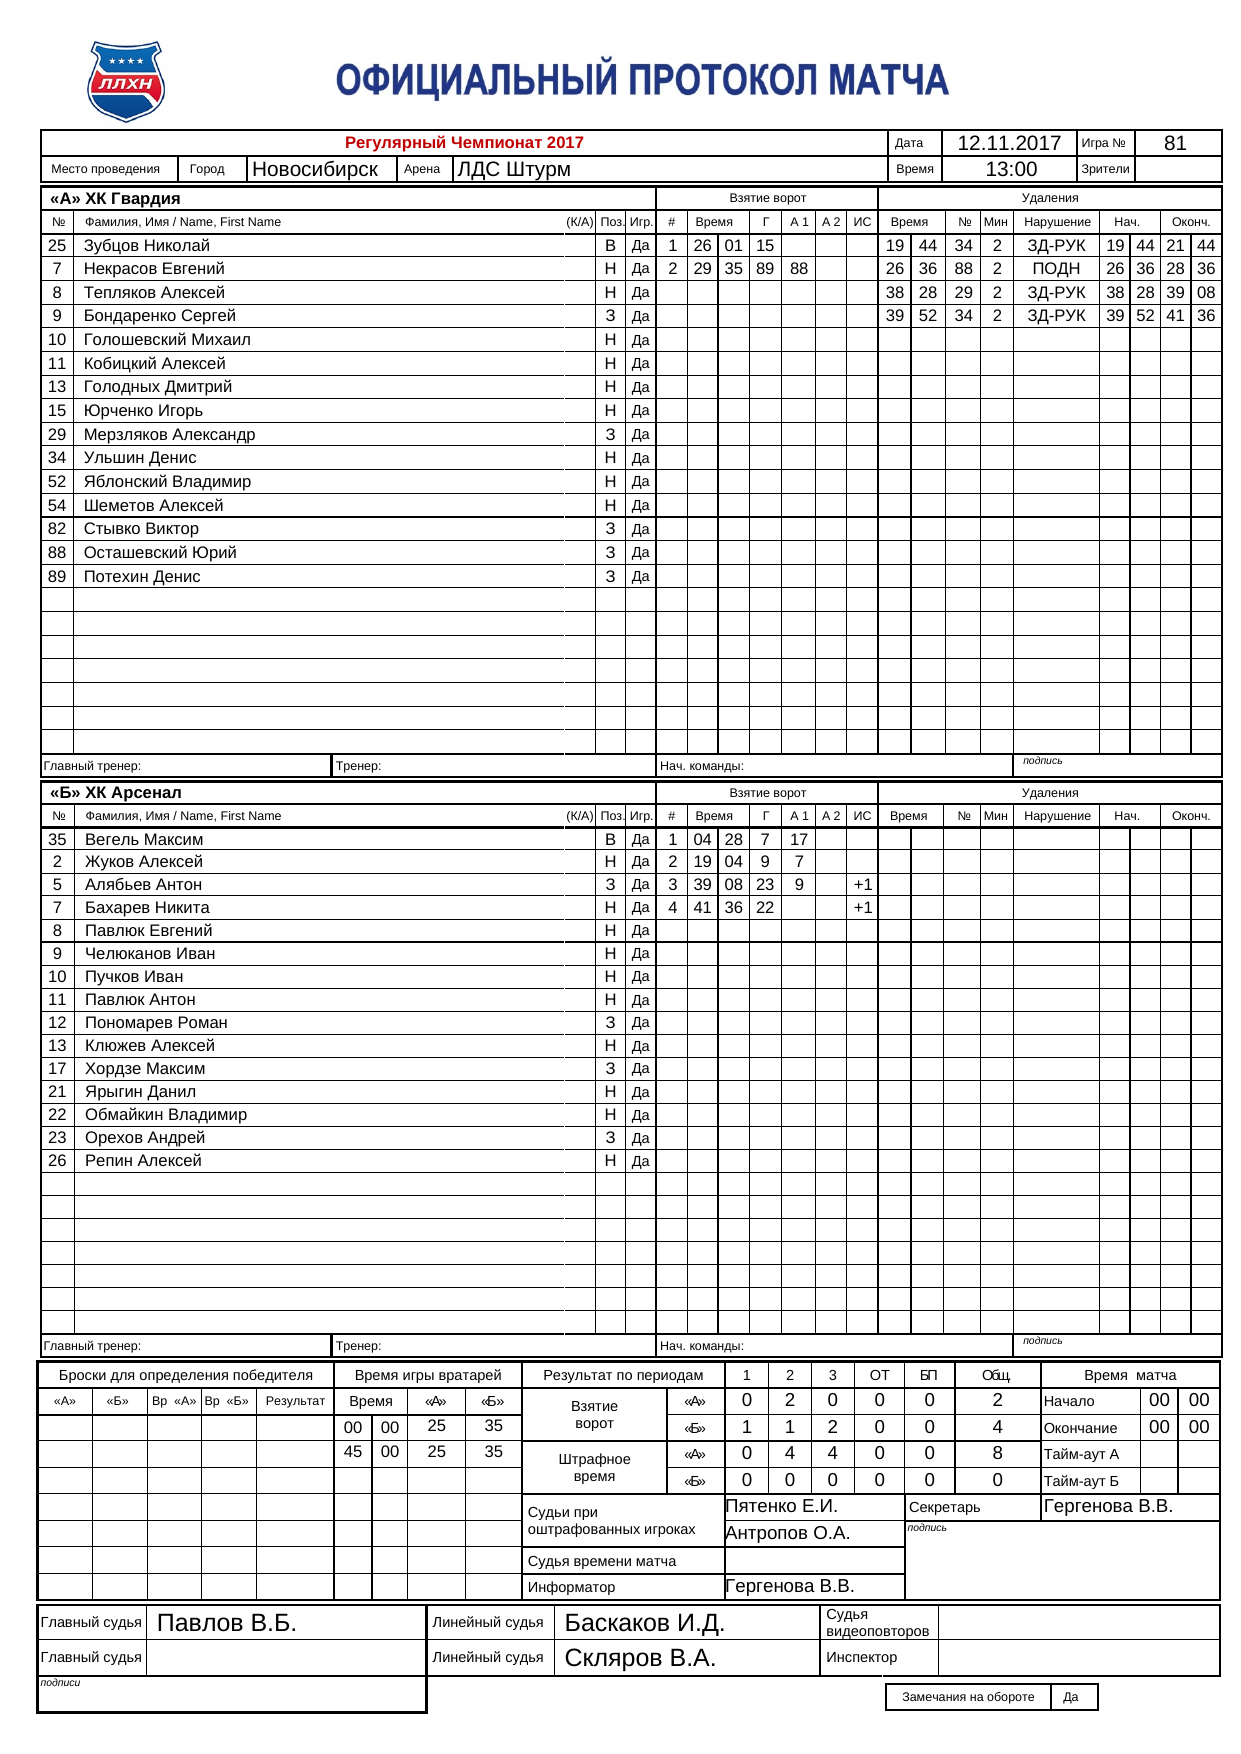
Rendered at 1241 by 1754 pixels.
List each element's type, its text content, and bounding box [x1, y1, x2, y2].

table_cell [879, 896, 910, 918]
table_cell 34 [946, 305, 980, 327]
table_cell [719, 989, 749, 1011]
table_cell [1100, 1311, 1129, 1333]
table_cell Главный тренер: [42, 755, 330, 776]
table_header Да [1052, 1685, 1097, 1709]
table_cell [1014, 1311, 1099, 1333]
table_cell [657, 1288, 687, 1310]
table_cell [1161, 707, 1190, 729]
table_cell З [596, 565, 625, 587]
table_cell [750, 470, 781, 493]
table_cell [688, 541, 717, 564]
table_cell [565, 1265, 595, 1287]
table_cell [782, 328, 815, 351]
table_cell [912, 328, 945, 351]
table_cell [657, 920, 687, 941]
table_cell Штрафное время [523, 1442, 666, 1493]
table_cell [1131, 423, 1160, 445]
table_cell 0 [855, 1468, 904, 1493]
table_cell [1161, 612, 1190, 634]
table_cell [847, 707, 877, 729]
table_cell [428, 1677, 882, 1711]
table_cell [1100, 966, 1129, 987]
table_cell [750, 1081, 781, 1103]
table_cell [816, 518, 846, 540]
table_cell [657, 1265, 687, 1287]
table_cell [1161, 541, 1190, 564]
table_cell [408, 1574, 465, 1599]
table_cell [148, 1547, 201, 1573]
table_cell [879, 920, 910, 941]
table_cell [1131, 829, 1160, 849]
table_cell [1161, 989, 1190, 1011]
table_cell [1192, 920, 1221, 941]
table_cell [1192, 966, 1221, 987]
table_cell 00 [1141, 1389, 1177, 1413]
table_cell 28 [912, 281, 945, 303]
table_cell Н [596, 1035, 625, 1057]
table_cell [981, 376, 1013, 398]
table_cell [782, 235, 815, 256]
table_cell [981, 1219, 1013, 1241]
table_cell [912, 446, 945, 469]
table_cell [466, 1547, 521, 1573]
table_cell [816, 1288, 846, 1310]
table_cell 2 [657, 257, 687, 280]
table_cell [847, 541, 877, 564]
table_cell Новосибирск [248, 157, 396, 181]
table_cell Тайм-аут А [1042, 1441, 1140, 1467]
table_cell [847, 399, 877, 422]
table_cell [782, 920, 815, 941]
table_cell «Б» [668, 1415, 724, 1440]
table_cell [148, 1521, 201, 1546]
table_cell [1100, 470, 1129, 493]
table_cell [847, 588, 877, 611]
table_cell 38 [1100, 281, 1129, 303]
table_cell [946, 707, 980, 729]
table_cell [847, 1127, 877, 1149]
table_cell [912, 1288, 943, 1310]
table_cell [816, 659, 846, 682]
table_cell [981, 1127, 1013, 1149]
table_cell [750, 305, 781, 327]
table_header «А» ХК Гвардия [42, 188, 655, 209]
table_cell [39, 1441, 92, 1467]
table_cell [565, 1288, 595, 1310]
table_cell [782, 1196, 815, 1218]
table_cell [946, 328, 980, 351]
table_cell [912, 659, 945, 682]
table_cell [816, 1219, 846, 1241]
table_cell Н [596, 376, 625, 398]
table_cell [912, 612, 945, 634]
table_cell [847, 352, 877, 374]
table_cell [93, 1547, 147, 1573]
table_cell [1014, 1058, 1099, 1079]
table_cell [782, 1058, 815, 1079]
table_cell [93, 1521, 147, 1546]
table_cell [719, 1265, 749, 1287]
table_cell 19 [688, 850, 717, 872]
table_cell [1161, 966, 1190, 987]
table_cell [688, 730, 717, 753]
table_cell [373, 1521, 407, 1546]
table_cell «А» [668, 1389, 724, 1413]
table_cell Да [626, 352, 655, 374]
table_cell [657, 683, 687, 706]
table_cell [688, 1150, 717, 1172]
table_cell 4 [812, 1442, 854, 1467]
table_cell 29 [688, 257, 717, 280]
table_cell [946, 518, 980, 540]
table_cell Н [596, 989, 625, 1011]
table_cell 8 [956, 1442, 1040, 1467]
table_cell [1100, 494, 1129, 516]
table_cell # [657, 805, 687, 826]
table_cell Да [626, 896, 655, 918]
table_cell [1131, 446, 1160, 469]
table_cell [981, 541, 1013, 564]
table_cell [719, 541, 749, 564]
table_cell 0 [769, 1468, 811, 1493]
table_cell [1131, 376, 1160, 398]
table_cell [565, 707, 595, 729]
table_cell [1100, 399, 1129, 422]
table_cell [1131, 659, 1160, 682]
table_cell [816, 612, 846, 634]
table_cell [847, 305, 877, 327]
table_cell 2 [981, 257, 1013, 280]
table_header Взятие ворот [657, 783, 877, 803]
table_cell Бахарев Никита [75, 896, 564, 918]
table_cell [1161, 352, 1190, 374]
table_cell [1192, 730, 1221, 753]
table_cell [816, 966, 846, 987]
table_cell [1131, 541, 1160, 564]
table_cell [782, 376, 815, 398]
table_cell 7 [42, 896, 74, 918]
table_cell Некрасов Евгений [74, 257, 564, 280]
table_cell [1192, 1012, 1221, 1033]
table_cell [816, 352, 846, 374]
table_cell 36 [1192, 257, 1221, 280]
table_cell [1131, 494, 1160, 516]
table_cell 23 [42, 1127, 74, 1149]
table_cell [1100, 1012, 1129, 1033]
table_cell Да [626, 1035, 655, 1057]
table_cell [1192, 612, 1221, 634]
table_cell [946, 659, 980, 682]
table_cell 2 [769, 1389, 811, 1413]
table_cell [1161, 1173, 1190, 1195]
table_cell [565, 518, 595, 540]
table_cell Н [596, 920, 625, 941]
table_cell 10 [42, 328, 73, 351]
table_cell [912, 565, 945, 587]
table_cell Н [596, 446, 625, 469]
table_cell [1131, 1150, 1160, 1172]
table_cell [879, 565, 910, 587]
table_cell [1131, 399, 1160, 422]
table_cell [912, 966, 943, 987]
table_cell 45 [335, 1441, 371, 1467]
table_cell [726, 1548, 904, 1573]
table_cell [944, 850, 980, 872]
table_cell [688, 707, 717, 729]
table_cell [847, 1242, 877, 1264]
table_cell [879, 1265, 910, 1287]
table_cell [1131, 896, 1160, 918]
table_cell [565, 1311, 595, 1333]
table_cell [657, 1196, 687, 1218]
table_cell [688, 1012, 717, 1033]
table_cell 8 [42, 920, 74, 941]
table_cell Бондаренко Сергей [74, 305, 564, 327]
table_cell [847, 1081, 877, 1103]
table_cell [981, 612, 1013, 634]
table_cell 89 [750, 257, 781, 280]
table_cell [1014, 1035, 1099, 1057]
table_cell 2 [657, 850, 687, 872]
table_cell [1100, 707, 1129, 729]
table_cell [75, 1288, 564, 1310]
table_header Результат по периодам [523, 1363, 724, 1387]
table_cell [373, 1494, 407, 1520]
table_cell [912, 829, 943, 849]
table_cell 88 [946, 257, 980, 280]
table_cell Н [596, 352, 625, 374]
table_header Замечания на обороте [887, 1685, 1050, 1709]
table_cell подпись [1014, 755, 1221, 776]
table_cell [657, 376, 687, 398]
table_cell [1100, 730, 1129, 753]
table_cell [1100, 541, 1129, 564]
table_cell [1192, 707, 1221, 729]
table_cell [1131, 1127, 1160, 1149]
table_cell [1131, 989, 1160, 1011]
table_cell Да [626, 829, 655, 849]
table_cell [657, 423, 687, 445]
table_cell подпись [1014, 1335, 1221, 1356]
table_cell [946, 423, 980, 445]
table_cell Обмайкин Владимир [75, 1104, 564, 1126]
table_cell [1014, 1219, 1099, 1241]
table_cell 2 [812, 1415, 854, 1440]
table_cell [847, 518, 877, 540]
table_cell [1161, 943, 1190, 964]
table_cell [750, 1127, 781, 1149]
table_cell [688, 1219, 717, 1241]
table_cell 1 [657, 235, 687, 256]
table_cell [847, 1219, 877, 1241]
table_cell 35 [466, 1441, 521, 1467]
table_cell [335, 1521, 371, 1546]
table_cell Тренер: [333, 755, 655, 776]
table_cell [981, 1081, 1013, 1103]
table_cell [847, 850, 877, 872]
table_cell [816, 565, 846, 587]
table_cell [912, 943, 943, 964]
table_cell [719, 281, 749, 303]
table_cell [816, 235, 846, 256]
table_cell Да [626, 494, 655, 516]
table_cell 26 [1100, 257, 1129, 280]
table_cell [847, 829, 877, 849]
table_cell [565, 966, 595, 987]
table_cell Да [626, 423, 655, 445]
table_cell [626, 730, 655, 753]
table_cell [1014, 850, 1099, 872]
table_cell [1192, 1196, 1221, 1218]
table_cell Пономарев Роман [75, 1012, 564, 1033]
table_cell [847, 683, 877, 706]
table_cell [565, 874, 595, 895]
table_cell 00 [373, 1416, 407, 1440]
table_cell [408, 1521, 465, 1546]
table_cell [42, 730, 73, 753]
table_cell 04 [688, 829, 717, 849]
table_cell [816, 730, 846, 753]
table_cell [944, 1196, 980, 1218]
table_cell 9 [782, 874, 815, 895]
table_cell 0 [905, 1442, 954, 1467]
table_cell 29 [42, 423, 73, 445]
table_cell З [596, 1127, 625, 1149]
table_cell [1192, 1058, 1221, 1079]
table_cell [565, 565, 595, 587]
table_header 3 [812, 1363, 854, 1387]
table_cell [1014, 612, 1099, 634]
table_cell [1131, 1173, 1160, 1195]
table_cell Время [889, 157, 941, 181]
table_cell [719, 966, 749, 987]
table_header «Б» ХК Арсенал [42, 783, 655, 803]
table_cell 0 [905, 1415, 954, 1440]
table_cell [75, 1196, 564, 1218]
table_cell Н [596, 257, 625, 280]
table_cell [596, 659, 625, 682]
table_cell [1100, 896, 1129, 918]
table_cell Да [626, 376, 655, 398]
table_header Игра № [1078, 131, 1134, 155]
table_cell (К/А) [565, 211, 595, 233]
table_cell [202, 1547, 256, 1573]
table_cell Линейный судья [428, 1640, 554, 1675]
table_cell [879, 1219, 910, 1241]
table_cell [981, 1104, 1013, 1126]
table_cell [1100, 1173, 1129, 1195]
picture [5, 28, 1179, 129]
table_cell 7 [782, 850, 815, 872]
table_cell Главный судья [39, 1606, 146, 1639]
table_cell [782, 1035, 815, 1057]
table_cell [847, 1311, 877, 1333]
table_cell [373, 1547, 407, 1573]
table_cell [719, 612, 749, 634]
table_cell [750, 1196, 781, 1218]
table_cell Тренер: [333, 1335, 655, 1356]
table_cell 25 [42, 235, 73, 256]
table_cell Поз. [596, 805, 625, 826]
table_cell [847, 470, 877, 493]
table_cell 00 [1141, 1415, 1177, 1440]
table_cell [847, 1150, 877, 1172]
table_cell [42, 1311, 74, 1333]
table_cell [1100, 1081, 1129, 1103]
table_cell [75, 1311, 564, 1333]
table_cell [596, 588, 625, 611]
table_cell 1 [726, 1415, 768, 1440]
table_cell Юрченко Игорь [74, 399, 564, 422]
table_cell [1131, 1012, 1160, 1033]
table_cell Арена [398, 157, 452, 181]
table_cell [565, 376, 595, 398]
table_cell [1192, 328, 1221, 351]
table_cell [719, 1012, 749, 1033]
table_cell Да [626, 920, 655, 941]
table_cell [944, 1242, 980, 1264]
table_cell [879, 850, 910, 872]
table_cell [879, 829, 910, 849]
table_cell [847, 235, 877, 256]
table_cell [657, 494, 687, 516]
table_cell 41 [1161, 305, 1190, 327]
table_cell [688, 1311, 717, 1333]
table_cell [596, 636, 625, 658]
table_cell [1161, 446, 1190, 469]
table_cell [565, 683, 595, 706]
table_cell [1131, 518, 1160, 540]
table_cell Н [596, 1081, 625, 1103]
table_cell ИС [847, 211, 877, 233]
table_cell [981, 707, 1013, 729]
table_cell [39, 1468, 92, 1493]
table_cell [335, 1547, 371, 1573]
table_cell [1131, 874, 1160, 895]
table_cell [1099, 1682, 1220, 1711]
table_cell Да [626, 1058, 655, 1079]
table_cell [879, 1012, 910, 1033]
table_cell [565, 730, 595, 753]
table_cell [816, 281, 846, 303]
table_cell «Б» [668, 1468, 724, 1493]
table_cell [879, 1081, 910, 1103]
table_cell [750, 636, 781, 658]
table_cell Поз. [596, 211, 625, 233]
table_cell 25 [408, 1441, 465, 1467]
table_cell [981, 1035, 1013, 1057]
table_cell [750, 1219, 781, 1241]
table_cell 19 [1100, 235, 1129, 256]
table_cell [408, 1468, 465, 1493]
table_cell +1 [847, 874, 877, 895]
table_cell [944, 1311, 980, 1333]
table_cell [782, 730, 815, 753]
table_cell [565, 399, 595, 422]
table_cell 0 [726, 1442, 768, 1467]
table_cell [1014, 1081, 1099, 1103]
table_cell [657, 1127, 687, 1149]
table_cell 52 [912, 305, 945, 327]
table_cell [1014, 541, 1099, 564]
table_cell [1192, 1127, 1221, 1149]
table_cell [75, 1265, 564, 1287]
table_cell [565, 1012, 595, 1033]
table_cell 9 [42, 305, 73, 327]
table_cell [1014, 683, 1099, 706]
table_cell [1192, 588, 1221, 611]
table_cell Н [596, 1150, 625, 1172]
table_cell [944, 1265, 980, 1287]
table_cell [688, 423, 717, 445]
table_cell [946, 446, 980, 469]
table_cell 11 [42, 352, 73, 374]
table_cell [816, 470, 846, 493]
table_cell Игр. [626, 211, 655, 233]
table_header ОТ [855, 1363, 904, 1387]
table_cell [981, 943, 1013, 964]
table_cell [657, 1311, 687, 1333]
table_cell [719, 518, 749, 540]
table_cell [657, 446, 687, 469]
table_cell [1014, 989, 1099, 1011]
table_cell Да [626, 1012, 655, 1033]
table_cell [883, 1677, 1220, 1681]
table_cell [626, 683, 655, 706]
table_cell [202, 1441, 256, 1467]
table_cell [1014, 1012, 1099, 1033]
table_cell [719, 1196, 749, 1218]
table_cell [1014, 1242, 1099, 1264]
table_cell [74, 612, 564, 634]
table_cell [879, 683, 910, 706]
table_cell [565, 1219, 595, 1241]
table_cell [750, 541, 781, 564]
table_cell [565, 352, 595, 374]
table_cell [1100, 565, 1129, 587]
table_cell [565, 989, 595, 1011]
table_cell [408, 1547, 465, 1573]
table_cell 7 [42, 257, 73, 280]
table_cell [1014, 829, 1099, 849]
table_cell 17 [782, 829, 815, 849]
table_cell [42, 1242, 74, 1264]
table_cell Начало [1042, 1389, 1140, 1413]
table_cell [750, 966, 781, 987]
table_cell [847, 257, 877, 280]
table_cell Яблонский Владимир [74, 470, 564, 493]
table_cell [816, 1058, 846, 1079]
table_cell [688, 1242, 717, 1264]
table_cell [1161, 423, 1190, 445]
table_cell (К/А) [565, 805, 595, 826]
table_cell [750, 989, 781, 1011]
table_cell [879, 636, 910, 658]
table_cell [148, 1574, 201, 1599]
table_cell [816, 1196, 846, 1218]
table_cell [946, 588, 980, 611]
table_header 12.11.2017 [943, 131, 1076, 155]
table_cell [1161, 896, 1190, 918]
table_cell [1100, 588, 1129, 611]
table_cell [1100, 1058, 1129, 1079]
table_cell [912, 494, 945, 516]
table_cell [1014, 470, 1099, 493]
table_cell [981, 989, 1013, 1011]
table_cell [782, 659, 815, 682]
table_cell Главный судья [39, 1640, 146, 1675]
table_cell [944, 1288, 980, 1310]
table_cell Гергенова В.В. [1042, 1495, 1219, 1520]
table_cell 11 [42, 989, 74, 1011]
table_cell [93, 1416, 147, 1440]
table_cell [981, 829, 1013, 849]
table_cell [847, 636, 877, 658]
table_cell 0 [855, 1442, 904, 1467]
table_cell [912, 423, 945, 445]
table_cell 17 [42, 1058, 74, 1079]
table_cell [42, 1265, 74, 1287]
table_cell [657, 1058, 687, 1079]
table_header Броски для определения победителя [39, 1363, 333, 1387]
table_cell Время [688, 211, 749, 233]
table_cell [782, 966, 815, 987]
table_cell [1161, 850, 1190, 872]
table_cell 39 [1161, 281, 1190, 303]
table_cell # [657, 211, 687, 233]
table_cell [750, 518, 781, 540]
table_cell [946, 636, 980, 658]
table_cell [688, 518, 717, 540]
table_cell Вр «А» [148, 1389, 201, 1413]
table_cell [688, 1104, 717, 1126]
table_cell [719, 1035, 749, 1057]
table_cell [981, 966, 1013, 987]
table_cell [944, 1150, 980, 1172]
table_cell [1161, 518, 1190, 540]
table_cell [565, 1196, 595, 1218]
table_cell [944, 1012, 980, 1033]
table_cell [879, 1311, 910, 1333]
table_cell [596, 1311, 625, 1333]
table_cell А 1 [782, 211, 815, 233]
table_cell [565, 1058, 595, 1079]
table_cell [1161, 1265, 1190, 1287]
table_cell [750, 281, 781, 303]
table_cell 9 [42, 943, 74, 964]
table_cell [816, 1265, 846, 1287]
table_cell [75, 1242, 564, 1264]
table_cell Тайм-аут Б [1042, 1468, 1140, 1493]
table_cell Да [626, 281, 655, 303]
table_cell [688, 943, 717, 964]
table_cell 39 [688, 874, 717, 895]
table_cell [148, 1468, 201, 1493]
table_cell [1014, 943, 1099, 964]
table_cell [1192, 446, 1221, 469]
table_cell [147, 1640, 425, 1675]
table_cell Оконч. [1161, 805, 1221, 826]
table_cell [657, 1012, 687, 1033]
table_cell Н [596, 1104, 625, 1126]
table_cell 2 [956, 1389, 1040, 1413]
table_cell [981, 565, 1013, 587]
table_cell [912, 541, 945, 564]
table_cell [596, 612, 625, 634]
table_cell [847, 1012, 877, 1033]
table_cell [782, 1219, 815, 1241]
table_cell [1161, 829, 1190, 849]
table_cell [1161, 1081, 1190, 1103]
table_cell [1100, 352, 1129, 374]
table_cell [1014, 399, 1099, 422]
table_cell Осташевский Юрий [74, 541, 564, 564]
table_cell [782, 281, 815, 303]
table_cell [1161, 1311, 1190, 1333]
table_cell [466, 1494, 521, 1520]
table_cell 23 [750, 874, 781, 895]
table_cell [688, 1058, 717, 1079]
table_cell [1131, 470, 1160, 493]
table_cell [782, 588, 815, 611]
table_cell [719, 1242, 749, 1264]
table_cell [816, 829, 846, 849]
table_cell [1100, 989, 1129, 1011]
table_cell 12 [42, 1012, 74, 1033]
table_cell Голодных Дмитрий [74, 376, 564, 398]
table_cell 22 [42, 1104, 74, 1126]
table_cell [847, 565, 877, 587]
table_cell Н [596, 966, 625, 987]
table_cell [847, 1173, 877, 1195]
table_cell [912, 1035, 943, 1057]
table_cell [912, 874, 943, 895]
table_cell [782, 518, 815, 540]
table_cell [1014, 376, 1099, 398]
table_cell 35 [719, 257, 749, 280]
table_cell [944, 920, 980, 941]
table_cell [1161, 1058, 1190, 1079]
table_cell Время [879, 805, 943, 826]
table_cell Да [626, 305, 655, 327]
table_cell [879, 1104, 910, 1126]
table_cell [847, 966, 877, 987]
table_cell [782, 494, 815, 516]
table_cell [1014, 1196, 1099, 1218]
table_cell [944, 829, 980, 849]
table_cell [782, 636, 815, 658]
table_cell [565, 494, 595, 516]
table_cell [816, 376, 846, 398]
table_cell 22 [750, 896, 781, 918]
table_cell Вр «Б» [202, 1389, 256, 1413]
table_cell [42, 683, 73, 706]
table_cell [912, 1081, 943, 1103]
table_cell [946, 565, 980, 587]
table_cell 0 [812, 1468, 854, 1493]
table_cell Вегель Максим [75, 829, 564, 849]
table_cell [657, 659, 687, 682]
table_cell [1192, 376, 1221, 398]
table_cell Нач. [1100, 211, 1160, 233]
table_cell [944, 874, 980, 895]
table_cell ЗД-РУК [1014, 235, 1099, 256]
table_cell [657, 989, 687, 1011]
table_cell [816, 588, 846, 611]
table_cell [847, 1058, 877, 1079]
table_header Время матча [1042, 1363, 1219, 1387]
table_cell Да [626, 470, 655, 493]
table_cell [1192, 1150, 1221, 1172]
table_cell № [42, 805, 74, 826]
table_cell [981, 494, 1013, 516]
table_cell Клюжев Алексей [75, 1035, 564, 1057]
table_cell [565, 920, 595, 941]
table_cell А 1 [782, 805, 815, 826]
table_cell [74, 730, 564, 753]
table_cell Н [596, 328, 625, 351]
table_cell [1014, 1150, 1099, 1172]
table_cell [74, 588, 564, 611]
table_cell [1161, 1242, 1190, 1264]
table_cell [1100, 423, 1129, 445]
table_cell [565, 328, 595, 351]
table_cell [944, 943, 980, 964]
table_cell [912, 1219, 943, 1241]
table_cell [688, 352, 717, 374]
table_cell 08 [719, 874, 749, 895]
table_cell [981, 470, 1013, 493]
table_cell [42, 707, 73, 729]
table_cell [782, 399, 815, 422]
table_cell [1014, 966, 1099, 987]
table_cell [74, 659, 564, 682]
table_cell [257, 1441, 333, 1467]
table_cell 88 [42, 541, 73, 564]
table_cell [1161, 328, 1190, 351]
table_cell [1014, 1173, 1099, 1195]
table_cell Да [626, 874, 655, 895]
table_cell [626, 1265, 655, 1287]
table_cell 44 [1192, 235, 1221, 256]
table_cell ИС [847, 805, 877, 826]
table_cell З [596, 1058, 625, 1079]
table_cell [1161, 588, 1190, 611]
table_cell [847, 1288, 877, 1310]
table_cell Судьи при оштрафованных игроках [523, 1495, 724, 1546]
table_cell 35 [42, 829, 74, 849]
table_cell [782, 1150, 815, 1172]
table_cell [1131, 707, 1160, 729]
table_cell Н [596, 494, 625, 516]
table_cell [946, 683, 980, 706]
table_cell [657, 943, 687, 964]
table_cell Кобицкий Алексей [74, 352, 564, 374]
table_cell Взятие ворот [523, 1389, 666, 1440]
table_cell [39, 1521, 92, 1546]
table_cell [1014, 328, 1099, 351]
table_cell 2 [981, 235, 1013, 256]
table_cell [1179, 1468, 1219, 1493]
table_cell [750, 446, 781, 469]
table_cell Н [596, 896, 625, 918]
table_cell [1131, 1219, 1160, 1241]
table_cell [1192, 874, 1221, 895]
table_cell 0 [812, 1389, 854, 1413]
table_cell [981, 683, 1013, 706]
table_cell Потехин Денис [74, 565, 564, 587]
table_cell [1192, 494, 1221, 516]
table_cell Н [596, 399, 625, 422]
table_header 2 [769, 1363, 811, 1387]
table_cell [1192, 896, 1221, 918]
table_cell [912, 1311, 943, 1333]
table_cell Ульшин Денис [74, 446, 564, 469]
table_cell [565, 588, 595, 611]
table_cell 0 [855, 1389, 904, 1413]
table_cell [946, 612, 980, 634]
table_cell [466, 1574, 521, 1599]
table_cell [626, 1311, 655, 1333]
table_cell З [596, 1012, 625, 1033]
table_cell Главный тренер: [42, 1335, 330, 1356]
table_cell [816, 1173, 846, 1195]
table_cell № [42, 211, 73, 233]
table_cell [42, 1173, 74, 1195]
table_cell Нач. команды: [657, 1335, 1012, 1356]
table_cell [1192, 518, 1221, 540]
table_cell [944, 1081, 980, 1103]
table_cell [750, 376, 781, 398]
table_cell [879, 541, 910, 564]
table_cell Информатор [523, 1575, 724, 1599]
table_cell [719, 588, 749, 611]
table_cell 52 [42, 470, 73, 493]
table_cell [879, 874, 910, 895]
table_cell [626, 612, 655, 634]
table_cell [1141, 1468, 1177, 1493]
table_cell Мерзляков Александр [74, 423, 564, 445]
table_cell [1100, 636, 1129, 658]
table_cell [1161, 1150, 1190, 1172]
table_cell [596, 1265, 625, 1287]
table_cell Н [596, 470, 625, 493]
table_cell 54 [42, 494, 73, 516]
table_cell [688, 328, 717, 351]
table_cell [688, 636, 717, 658]
table_cell [816, 920, 846, 941]
table_cell [1131, 683, 1160, 706]
table_cell 38 [879, 281, 910, 303]
table_cell [946, 541, 980, 564]
table_cell 39 [879, 305, 910, 327]
table_cell [1014, 896, 1099, 918]
table_cell [981, 399, 1013, 422]
table_cell [816, 896, 846, 918]
table_cell [782, 612, 815, 634]
table_cell [565, 612, 595, 634]
table_cell [879, 612, 910, 634]
table_cell 01 [719, 235, 749, 256]
table_header Время игры вратарей [335, 1363, 521, 1387]
table_cell [944, 1173, 980, 1195]
table_cell [879, 659, 910, 682]
table_cell [981, 636, 1013, 658]
table_cell 36 [912, 257, 945, 280]
table_cell [981, 352, 1013, 374]
table_cell [1192, 683, 1221, 706]
table_cell 9 [750, 850, 781, 872]
table_cell [657, 636, 687, 658]
table_cell [981, 588, 1013, 611]
table_cell [74, 683, 564, 706]
table_cell 7 [750, 829, 781, 849]
table_cell [657, 399, 687, 422]
table_cell З [596, 423, 625, 445]
table_cell [719, 1104, 749, 1126]
table_cell Да [626, 989, 655, 1011]
table_cell [981, 328, 1013, 351]
table_cell [257, 1547, 333, 1573]
table_cell [657, 281, 687, 303]
table_cell [719, 1288, 749, 1310]
table_cell [39, 1547, 92, 1573]
table_cell [782, 707, 815, 729]
table_cell [657, 518, 687, 540]
table_cell 10 [42, 966, 74, 987]
table_cell 4 [657, 896, 687, 918]
table_cell [816, 257, 846, 280]
table_cell [750, 494, 781, 516]
table_cell [981, 1265, 1013, 1287]
table_cell 34 [42, 446, 73, 469]
table_cell [912, 636, 945, 658]
table_cell [1192, 565, 1221, 587]
table_cell [202, 1574, 256, 1599]
table_cell Время [688, 805, 749, 826]
table_cell [847, 943, 877, 964]
table_cell Да [626, 1104, 655, 1126]
table_cell [1100, 1242, 1129, 1264]
table_cell [74, 707, 564, 729]
table_cell [688, 399, 717, 422]
table_cell [912, 896, 943, 918]
table_cell [750, 565, 781, 587]
table_cell [946, 730, 980, 753]
table_cell [912, 1242, 943, 1264]
table_cell «А» [39, 1389, 92, 1413]
table_cell [750, 659, 781, 682]
table_cell [879, 588, 910, 611]
table_cell [847, 730, 877, 753]
table_cell Судья видеоповторов [821, 1606, 938, 1639]
table_cell [912, 707, 945, 729]
table_cell 25 [408, 1416, 465, 1440]
table_cell [879, 1196, 910, 1218]
table_cell [847, 612, 877, 634]
table_cell [1131, 850, 1160, 872]
table_cell [1131, 565, 1160, 587]
table_cell [944, 1127, 980, 1149]
table_cell «Б» [93, 1389, 147, 1413]
table_header Дата [889, 131, 941, 155]
table_cell [688, 989, 717, 1011]
table_cell 1 [657, 829, 687, 849]
table_cell [1192, 1104, 1221, 1126]
table_cell [1161, 1104, 1190, 1126]
table_cell [688, 588, 717, 611]
table_cell [816, 328, 846, 351]
table_cell Антропов О.А. [726, 1521, 904, 1546]
table_cell Да [626, 446, 655, 469]
table_cell Да [626, 565, 655, 587]
table_cell Да [626, 541, 655, 564]
table_cell [257, 1521, 333, 1546]
table_cell [596, 1288, 625, 1310]
table_cell [981, 850, 1013, 872]
table_header БП [905, 1363, 954, 1387]
table_cell [719, 1058, 749, 1079]
table_cell [816, 446, 846, 469]
table_cell Да [626, 399, 655, 422]
table_cell [750, 1288, 781, 1310]
table_cell [657, 470, 687, 493]
table_cell Баскаков И.Д. [555, 1606, 819, 1639]
table_cell [335, 1494, 371, 1520]
table_cell [1014, 588, 1099, 611]
table_cell Игр. [626, 805, 655, 826]
table_cell [42, 612, 73, 634]
table_cell 29 [946, 281, 980, 303]
table_cell [1014, 874, 1099, 895]
table_cell [719, 565, 749, 587]
table_cell [565, 943, 595, 964]
table_cell 4 [769, 1442, 811, 1467]
table_cell [847, 281, 877, 303]
table_cell [688, 1265, 717, 1287]
table_cell [1192, 1081, 1221, 1103]
table_cell 26 [688, 235, 717, 256]
table_cell [782, 896, 815, 918]
table_cell Павлов В.Б. [147, 1606, 425, 1639]
table_cell [565, 446, 595, 469]
table_cell Время [879, 211, 945, 233]
table_cell Г [750, 211, 781, 233]
table_cell [782, 470, 815, 493]
table_cell [912, 989, 943, 1011]
table_cell Да [626, 966, 655, 987]
table_cell [257, 1574, 333, 1599]
table_cell [202, 1494, 256, 1520]
table_cell [1179, 1441, 1219, 1467]
table_cell [688, 612, 717, 634]
table_cell ПОДН [1014, 257, 1099, 280]
table_cell А 2 [816, 211, 846, 233]
table_cell [1100, 518, 1129, 540]
table_cell [1014, 730, 1099, 753]
table_cell Н [596, 943, 625, 964]
table_cell [1161, 399, 1190, 422]
table_cell [1014, 707, 1099, 729]
table_cell [565, 1173, 595, 1195]
table_cell [1161, 1035, 1190, 1057]
table_cell [879, 399, 910, 422]
table_cell [847, 989, 877, 1011]
table_cell [719, 1311, 749, 1333]
table_cell [816, 943, 846, 964]
table_cell 0 [726, 1389, 768, 1413]
table_cell [1161, 1127, 1190, 1149]
table_cell [816, 874, 846, 895]
table_cell [782, 1173, 815, 1195]
table_cell [688, 683, 717, 706]
table_cell Да [626, 257, 655, 280]
table_cell [816, 1150, 846, 1172]
table_cell [1100, 874, 1129, 895]
table_cell 8 [42, 281, 73, 303]
table_cell [816, 636, 846, 658]
table_cell [565, 423, 595, 445]
table_cell 2 [42, 850, 74, 872]
table_cell [657, 966, 687, 987]
table_cell [750, 1150, 781, 1172]
table_cell [782, 1311, 815, 1333]
table_cell Гергенова В.В. [726, 1575, 904, 1599]
table_cell № [944, 805, 980, 826]
table_cell Да [626, 1150, 655, 1172]
table_cell [719, 943, 749, 964]
table_cell [750, 352, 781, 374]
table_cell [847, 920, 877, 941]
table_cell [1161, 683, 1190, 706]
table_cell [626, 636, 655, 658]
table_cell В [596, 829, 625, 849]
table_cell [688, 446, 717, 469]
table_cell 15 [750, 235, 781, 256]
table_cell [596, 1196, 625, 1218]
table_cell [1014, 518, 1099, 540]
table_cell Скляров В.А. [555, 1640, 819, 1675]
table_cell [39, 1574, 92, 1599]
table_cell [565, 1104, 595, 1126]
table_cell [816, 1127, 846, 1149]
table_cell З [596, 541, 625, 564]
table_cell «А» [408, 1389, 465, 1413]
table_cell [981, 659, 1013, 682]
table_cell [1131, 1196, 1160, 1218]
table_cell [944, 1219, 980, 1241]
table_cell [782, 305, 815, 327]
table_cell [42, 1219, 74, 1241]
table_cell «Б » [466, 1389, 521, 1413]
table_cell [657, 541, 687, 564]
table_header Взятие ворот [657, 188, 877, 209]
table_cell [750, 943, 781, 964]
table_cell [912, 1265, 943, 1287]
table_cell [912, 730, 945, 753]
table_cell [1100, 376, 1129, 398]
table_cell 21 [1161, 235, 1190, 256]
table_cell [1192, 659, 1221, 682]
table_cell 13 [42, 1035, 74, 1057]
table_cell [1131, 730, 1160, 753]
table_cell [1100, 1288, 1129, 1310]
table_cell [626, 1219, 655, 1241]
table_cell [879, 966, 910, 987]
table_cell [1141, 1441, 1177, 1467]
table_cell [1131, 1035, 1160, 1057]
table_cell 19 [879, 235, 910, 256]
table_cell [946, 470, 980, 493]
table_cell [816, 989, 846, 1011]
table_cell Время [335, 1389, 407, 1413]
table_cell [565, 850, 595, 872]
table_header 81 [1136, 131, 1221, 155]
table_cell [1100, 1196, 1129, 1218]
table_cell З [596, 518, 625, 540]
table_cell Пучков Иван [75, 966, 564, 987]
table_cell Жуков Алексей [75, 850, 564, 872]
table_cell [657, 1173, 687, 1195]
table_cell [565, 281, 595, 303]
table_cell [912, 1150, 943, 1172]
table_cell [981, 518, 1013, 540]
table_cell [847, 328, 877, 351]
table_cell [912, 588, 945, 611]
table_cell [912, 352, 945, 374]
table_cell [1161, 920, 1190, 941]
table_cell [1100, 943, 1129, 964]
table_cell 44 [912, 235, 945, 256]
table_cell [750, 1173, 781, 1195]
table_cell [565, 829, 595, 849]
table_cell [1192, 1288, 1221, 1310]
table_cell [1192, 943, 1221, 964]
table_cell [879, 470, 910, 493]
table_cell [626, 707, 655, 729]
table_cell [847, 423, 877, 445]
table_cell [879, 989, 910, 1011]
table_cell Пятенко Е.И. [726, 1495, 904, 1520]
table_cell [1131, 1058, 1160, 1079]
table_cell [944, 1035, 980, 1057]
table_cell [782, 541, 815, 564]
table_cell [847, 1035, 877, 1057]
table_cell [816, 1242, 846, 1264]
table_cell [257, 1416, 333, 1440]
table_cell [719, 352, 749, 374]
table_cell [626, 1242, 655, 1264]
table_cell Да [626, 1081, 655, 1103]
table_cell [257, 1468, 333, 1493]
table_cell [946, 399, 980, 422]
table_cell [1014, 1288, 1099, 1310]
table_cell [946, 352, 980, 374]
table_cell [1192, 1311, 1221, 1333]
table_cell [719, 707, 749, 729]
table_cell [1192, 352, 1221, 374]
table_cell В [596, 235, 625, 256]
table_cell [565, 541, 595, 564]
table_cell [847, 659, 877, 682]
table_cell [847, 376, 877, 398]
table_cell [719, 730, 749, 753]
table_cell [847, 1104, 877, 1126]
table_cell 0 [956, 1468, 1040, 1493]
table_cell [657, 1242, 687, 1264]
table_cell [688, 1127, 717, 1149]
table_cell [202, 1416, 256, 1440]
table_cell [1192, 1173, 1221, 1195]
table_cell [912, 470, 945, 493]
table_cell [688, 659, 717, 682]
table_cell № [946, 211, 980, 233]
table_cell [74, 636, 564, 658]
table_cell [1100, 1265, 1129, 1287]
table_cell [688, 920, 717, 941]
table_cell Да [626, 1127, 655, 1149]
table_cell Да [626, 850, 655, 872]
table_cell [750, 1058, 781, 1079]
table_cell [879, 352, 910, 374]
table_cell [1131, 966, 1160, 987]
table_cell [719, 399, 749, 422]
table_cell [565, 1242, 595, 1264]
table_cell 15 [42, 399, 73, 422]
table_cell [816, 1035, 846, 1057]
table_cell [719, 1150, 749, 1172]
table_cell [816, 423, 846, 445]
table_cell [657, 305, 687, 327]
table_cell 1 [769, 1415, 811, 1440]
table_cell [944, 989, 980, 1011]
table_cell [879, 707, 910, 729]
table_cell [782, 352, 815, 374]
table_cell [1131, 1104, 1160, 1126]
table_cell [1014, 565, 1099, 587]
table_cell [466, 1468, 521, 1493]
table_cell [657, 1150, 687, 1172]
table_cell 00 [1179, 1389, 1219, 1413]
table_cell [1100, 1035, 1129, 1057]
table_cell [719, 328, 749, 351]
table_cell [148, 1441, 201, 1467]
table_cell [565, 1150, 595, 1172]
table_cell [816, 850, 846, 872]
table_cell 0 [905, 1468, 954, 1493]
table_cell [981, 1058, 1013, 1079]
table_cell [782, 1127, 815, 1149]
table_cell [657, 352, 687, 374]
table_cell [1192, 1035, 1221, 1057]
table_header Регулярный Чемпионат 2017 [42, 131, 887, 155]
table_cell [42, 636, 73, 658]
table_cell [75, 1173, 564, 1195]
table_cell 26 [879, 257, 910, 280]
table_cell [719, 683, 749, 706]
table_cell [626, 659, 655, 682]
table_cell [816, 707, 846, 729]
table_cell [750, 1311, 781, 1333]
table_cell [750, 423, 781, 445]
table_cell [750, 707, 781, 729]
table_cell [1014, 920, 1099, 941]
table_cell 89 [42, 565, 73, 587]
table_cell [981, 730, 1013, 753]
table_cell [782, 943, 815, 964]
table_cell [42, 1196, 74, 1218]
table_cell [93, 1574, 147, 1599]
table_cell Да [626, 518, 655, 540]
table_cell [847, 1265, 877, 1287]
table_cell [657, 1104, 687, 1126]
table_cell [912, 1104, 943, 1126]
table_cell [1100, 683, 1129, 706]
table_cell [42, 588, 73, 611]
table_cell Н [596, 850, 625, 872]
table_cell Голошевский Михаил [74, 328, 564, 351]
table_cell 44 [1131, 235, 1160, 256]
table_cell [93, 1494, 147, 1520]
table_cell [816, 1081, 846, 1103]
table_cell Нарушение [1014, 211, 1099, 233]
table_cell 28 [1131, 281, 1160, 303]
table_cell [1100, 659, 1129, 682]
table_cell [879, 730, 910, 753]
table_cell 28 [1161, 257, 1190, 280]
table_cell [1131, 328, 1160, 351]
table_cell [596, 1219, 625, 1241]
table_cell [1014, 636, 1099, 658]
table_cell Тепляков Алексей [74, 281, 564, 303]
table_cell [75, 1219, 564, 1241]
table_cell [688, 1196, 717, 1218]
table_cell 36 [1192, 305, 1221, 327]
table_cell [1192, 1242, 1221, 1264]
table_cell [782, 1288, 815, 1310]
table_cell [981, 1242, 1013, 1264]
table_cell [1014, 1104, 1099, 1126]
table_cell 21 [42, 1081, 74, 1103]
table_cell [719, 1219, 749, 1241]
table_cell [1131, 1311, 1160, 1333]
table_cell 52 [1131, 305, 1160, 327]
table_cell [596, 707, 625, 729]
table_cell [596, 1242, 625, 1264]
table_cell [688, 1035, 717, 1057]
table_cell [565, 636, 595, 658]
table_cell [719, 1081, 749, 1103]
table_cell [719, 1173, 749, 1195]
table_cell [719, 920, 749, 941]
table_cell [750, 328, 781, 351]
table_cell [596, 683, 625, 706]
table_cell [688, 565, 717, 587]
table_cell [944, 1104, 980, 1126]
table_cell [879, 1150, 910, 1172]
table_cell 5 [42, 874, 74, 895]
table_cell 3 [657, 874, 687, 895]
table_cell [626, 588, 655, 611]
table_cell [879, 494, 910, 516]
table_cell Репин Алексей [75, 1150, 564, 1172]
table_cell [719, 1127, 749, 1149]
table_cell Линейный судья [428, 1606, 554, 1639]
table_cell [565, 1081, 595, 1103]
table_header Удаления [879, 783, 1221, 803]
table_cell [1100, 446, 1129, 469]
table_cell [981, 423, 1013, 445]
table_cell Зубцов Николай [74, 235, 564, 256]
table_cell [42, 1288, 74, 1310]
table_cell [912, 1058, 943, 1079]
table_cell Фамилия, Имя / Name, First Name [75, 805, 565, 826]
table_cell [1192, 541, 1221, 564]
table_cell [1161, 565, 1190, 587]
table_cell [912, 518, 945, 540]
table_cell [1131, 1265, 1160, 1287]
table_cell [912, 920, 943, 941]
table_header Удаления [879, 188, 1221, 209]
table_cell [565, 1035, 595, 1057]
table_cell [565, 470, 595, 493]
table_cell [719, 636, 749, 658]
table_cell [912, 1012, 943, 1033]
table_cell [1192, 1265, 1221, 1287]
table_cell [565, 659, 595, 682]
table_cell [939, 1640, 1219, 1675]
table_cell [626, 1196, 655, 1218]
table_cell [719, 470, 749, 493]
table_cell [816, 494, 846, 516]
table_cell [782, 446, 815, 469]
table_cell [981, 1173, 1013, 1195]
table_cell [782, 423, 815, 445]
table_cell 0 [855, 1415, 904, 1440]
table_cell Г [750, 805, 781, 826]
table_cell А 2 [816, 805, 846, 826]
table_cell Орехов Андрей [75, 1127, 564, 1149]
table_cell [39, 1416, 92, 1440]
table_cell [879, 1127, 910, 1149]
table_cell 0 [905, 1389, 954, 1413]
table_cell [1161, 1288, 1190, 1310]
table_cell Ярыгин Данил [75, 1081, 564, 1103]
table_cell [565, 235, 595, 256]
table_cell [565, 896, 595, 918]
table_cell Судья времени матча [523, 1548, 724, 1573]
table_cell [879, 1035, 910, 1057]
table_cell [688, 966, 717, 987]
table_cell [750, 612, 781, 634]
table_cell [946, 376, 980, 398]
table_cell [1100, 829, 1129, 849]
table_cell [1131, 943, 1160, 964]
table_cell [1014, 352, 1099, 374]
table_cell [750, 1265, 781, 1287]
table_cell [782, 989, 815, 1011]
table_cell 00 [1179, 1415, 1219, 1440]
table_cell Место проведения [42, 157, 177, 181]
table_cell [879, 423, 910, 445]
table_cell [657, 730, 687, 753]
table_cell [1014, 659, 1099, 682]
table_cell [879, 943, 910, 964]
table_cell [782, 1081, 815, 1103]
table_cell [688, 281, 717, 303]
table_cell [565, 1127, 595, 1149]
table_cell [816, 1012, 846, 1033]
table_cell Мин [981, 805, 1013, 826]
table_cell 04 [719, 850, 749, 872]
table_cell Мин [981, 211, 1013, 233]
table_cell [912, 1127, 943, 1149]
table_cell [657, 1219, 687, 1241]
table_cell [1161, 494, 1190, 516]
table_cell [1100, 1104, 1129, 1126]
table_cell [981, 874, 1013, 895]
table_cell [816, 305, 846, 327]
table_cell 36 [719, 896, 749, 918]
table_cell [782, 565, 815, 587]
table_cell [719, 423, 749, 445]
table_cell [816, 1104, 846, 1126]
table_cell [1100, 850, 1129, 872]
table_cell [750, 1242, 781, 1264]
table_cell [816, 1311, 846, 1333]
table_cell ЗД-РУК [1014, 305, 1099, 327]
table_cell Павлюк Антон [75, 989, 564, 1011]
table_cell [981, 920, 1013, 941]
table_cell [1131, 1242, 1160, 1264]
table_cell [944, 1058, 980, 1079]
table_cell [719, 659, 749, 682]
table_cell [750, 588, 781, 611]
table_cell 28 [719, 829, 749, 849]
table_cell 36 [1131, 257, 1160, 280]
table_cell [981, 1150, 1013, 1172]
table_cell Нач. команды: [657, 755, 1012, 776]
table_cell Челюканов Иван [75, 943, 564, 964]
table_cell [688, 494, 717, 516]
table_cell [750, 1012, 781, 1033]
table_cell Да [626, 328, 655, 351]
table_cell [912, 1196, 943, 1218]
table_cell [1100, 920, 1129, 941]
table_cell [657, 565, 687, 587]
table_cell [1136, 157, 1221, 181]
table_cell [912, 850, 943, 872]
table_cell [847, 1196, 877, 1218]
table_cell [1131, 920, 1160, 941]
table_cell +1 [847, 896, 877, 918]
table_cell [1192, 399, 1221, 422]
table_cell [1131, 1288, 1160, 1310]
table_cell 13:00 [943, 157, 1076, 181]
table_cell [981, 446, 1013, 469]
table_cell [939, 1606, 1219, 1639]
table_cell [688, 1288, 717, 1310]
table_cell [879, 1058, 910, 1079]
table_cell [944, 966, 980, 987]
table_cell [1100, 328, 1129, 351]
table_cell [944, 896, 980, 918]
table_cell [1161, 1219, 1190, 1241]
table_cell Да [626, 235, 655, 256]
table_cell Результат [257, 1389, 333, 1413]
table_cell 82 [42, 518, 73, 540]
table_cell [148, 1416, 201, 1440]
table_cell Н [596, 281, 625, 303]
table_cell [657, 612, 687, 634]
table_cell [847, 494, 877, 516]
table_cell [1192, 989, 1221, 1011]
table_cell [981, 1012, 1013, 1033]
table_cell [1100, 1127, 1129, 1149]
table_cell [782, 1012, 815, 1033]
table_cell [39, 1494, 92, 1520]
table_cell [657, 707, 687, 729]
table_cell [1192, 636, 1221, 658]
table_cell Алябьев Антон [75, 874, 564, 895]
table_cell [93, 1441, 147, 1467]
table_cell [596, 730, 625, 753]
table_cell [1014, 1127, 1099, 1149]
table_cell [93, 1468, 147, 1493]
table_cell [202, 1468, 256, 1493]
table_cell [42, 659, 73, 682]
table_cell [596, 1173, 625, 1195]
table_cell ЛДС Штурм [454, 157, 887, 181]
table_cell [148, 1494, 201, 1520]
table_cell З [596, 305, 625, 327]
table_cell [466, 1521, 521, 1546]
table_cell Хордзе Максим [75, 1058, 564, 1079]
table_cell [1161, 470, 1190, 493]
table_cell 35 [466, 1416, 521, 1440]
table_cell [1014, 446, 1099, 469]
table_cell [981, 1288, 1013, 1310]
table_cell [1014, 423, 1099, 445]
table_cell [981, 1311, 1013, 1333]
table_cell [719, 446, 749, 469]
table_cell [657, 1035, 687, 1057]
table_cell [750, 730, 781, 753]
table_cell [946, 494, 980, 516]
table_cell [1131, 352, 1160, 374]
table_header Общ. [956, 1363, 1040, 1387]
table_cell 08 [1192, 281, 1221, 303]
table_cell Город [179, 157, 246, 181]
table_cell [879, 328, 910, 351]
table_cell [1192, 423, 1221, 445]
table_cell [1161, 874, 1190, 895]
table_cell 41 [688, 896, 717, 918]
table_cell [782, 683, 815, 706]
table_cell 2 [981, 305, 1013, 327]
table_cell [782, 1242, 815, 1264]
table_cell [335, 1574, 371, 1599]
table_cell 34 [946, 235, 980, 256]
table_cell [719, 305, 749, 327]
table_cell Фамилия, Имя / Name, First Name [74, 211, 565, 233]
table_cell [981, 896, 1013, 918]
table_cell [688, 376, 717, 398]
table_cell [816, 399, 846, 422]
table_cell [373, 1574, 407, 1599]
table_cell подписи [39, 1677, 425, 1711]
table_cell З [596, 874, 625, 895]
table_cell [816, 683, 846, 706]
table_cell [1100, 612, 1129, 634]
table_cell [202, 1521, 256, 1546]
table_cell [912, 399, 945, 422]
table_cell [816, 541, 846, 564]
table_cell [1161, 659, 1190, 682]
table_cell [626, 1173, 655, 1195]
table_cell Зрители [1078, 157, 1134, 181]
table_cell 2 [981, 281, 1013, 303]
table_cell [688, 305, 717, 327]
table_cell [782, 1104, 815, 1126]
table_cell Секретарь [906, 1495, 1040, 1520]
table_cell [657, 1081, 687, 1103]
table_cell [1161, 1196, 1190, 1218]
table_cell [565, 257, 595, 280]
table_cell Стывко Виктор [74, 518, 564, 540]
table_cell 00 [373, 1441, 407, 1467]
table_cell Шеметов Алексей [74, 494, 564, 516]
table_cell [719, 494, 749, 516]
table_cell [1192, 1219, 1221, 1241]
table_cell Нач. [1100, 805, 1160, 826]
table_cell [1192, 470, 1221, 493]
table_cell [750, 920, 781, 941]
table_cell [1161, 730, 1190, 753]
table_cell [408, 1494, 465, 1520]
table_cell [750, 1104, 781, 1126]
table_cell [879, 1173, 910, 1195]
table_cell [1100, 1150, 1129, 1172]
table_header 1 [726, 1363, 768, 1387]
table_cell [373, 1468, 407, 1493]
table_cell [912, 376, 945, 398]
table_cell [847, 446, 877, 469]
table_cell [1131, 1081, 1160, 1103]
table_cell [879, 518, 910, 540]
table_cell [750, 399, 781, 422]
table_cell [1014, 494, 1099, 516]
table_cell Оконч. [1161, 211, 1221, 233]
table_cell 13 [42, 376, 73, 398]
table_cell подпись [906, 1522, 1219, 1599]
table_cell [1192, 850, 1221, 872]
table_cell [257, 1494, 333, 1520]
table_cell [335, 1468, 371, 1493]
table_cell «А» [668, 1442, 724, 1467]
table_cell Павлюк Евгений [75, 920, 564, 941]
table_cell [626, 1288, 655, 1310]
table_cell [912, 1173, 943, 1195]
table_cell [1131, 636, 1160, 658]
table_cell [657, 588, 687, 611]
table_cell 4 [956, 1415, 1040, 1440]
table_cell [565, 305, 595, 327]
table_cell 26 [42, 1150, 74, 1172]
table_cell [1161, 376, 1190, 398]
table_cell [1131, 612, 1160, 634]
table_cell [750, 1035, 781, 1057]
table_cell [657, 328, 687, 351]
table_cell [1100, 1219, 1129, 1241]
table_cell 0 [726, 1468, 768, 1493]
table_cell Да [626, 943, 655, 964]
table_cell 00 [335, 1416, 371, 1440]
table_cell ЗД-РУК [1014, 281, 1099, 303]
table_cell [912, 683, 945, 706]
table_cell [1014, 1265, 1099, 1287]
table_cell [1192, 829, 1221, 849]
table_cell [719, 376, 749, 398]
table_cell 88 [782, 257, 815, 280]
table_cell [688, 1173, 717, 1195]
table_cell [879, 1288, 910, 1310]
table_cell [782, 1265, 815, 1287]
table_cell [879, 446, 910, 469]
table_cell Окончание [1042, 1415, 1140, 1440]
table_cell Инспектор [821, 1640, 938, 1675]
table_cell Нарушение [1014, 805, 1099, 826]
table_cell [1131, 588, 1160, 611]
table_cell [879, 376, 910, 398]
table_cell [981, 1196, 1013, 1218]
table_cell 39 [1100, 305, 1129, 327]
table_cell [1161, 636, 1190, 658]
table_cell [688, 1081, 717, 1103]
table_cell [750, 683, 781, 706]
table_cell [688, 470, 717, 493]
table_cell [1161, 1012, 1190, 1033]
table_cell [879, 1242, 910, 1264]
